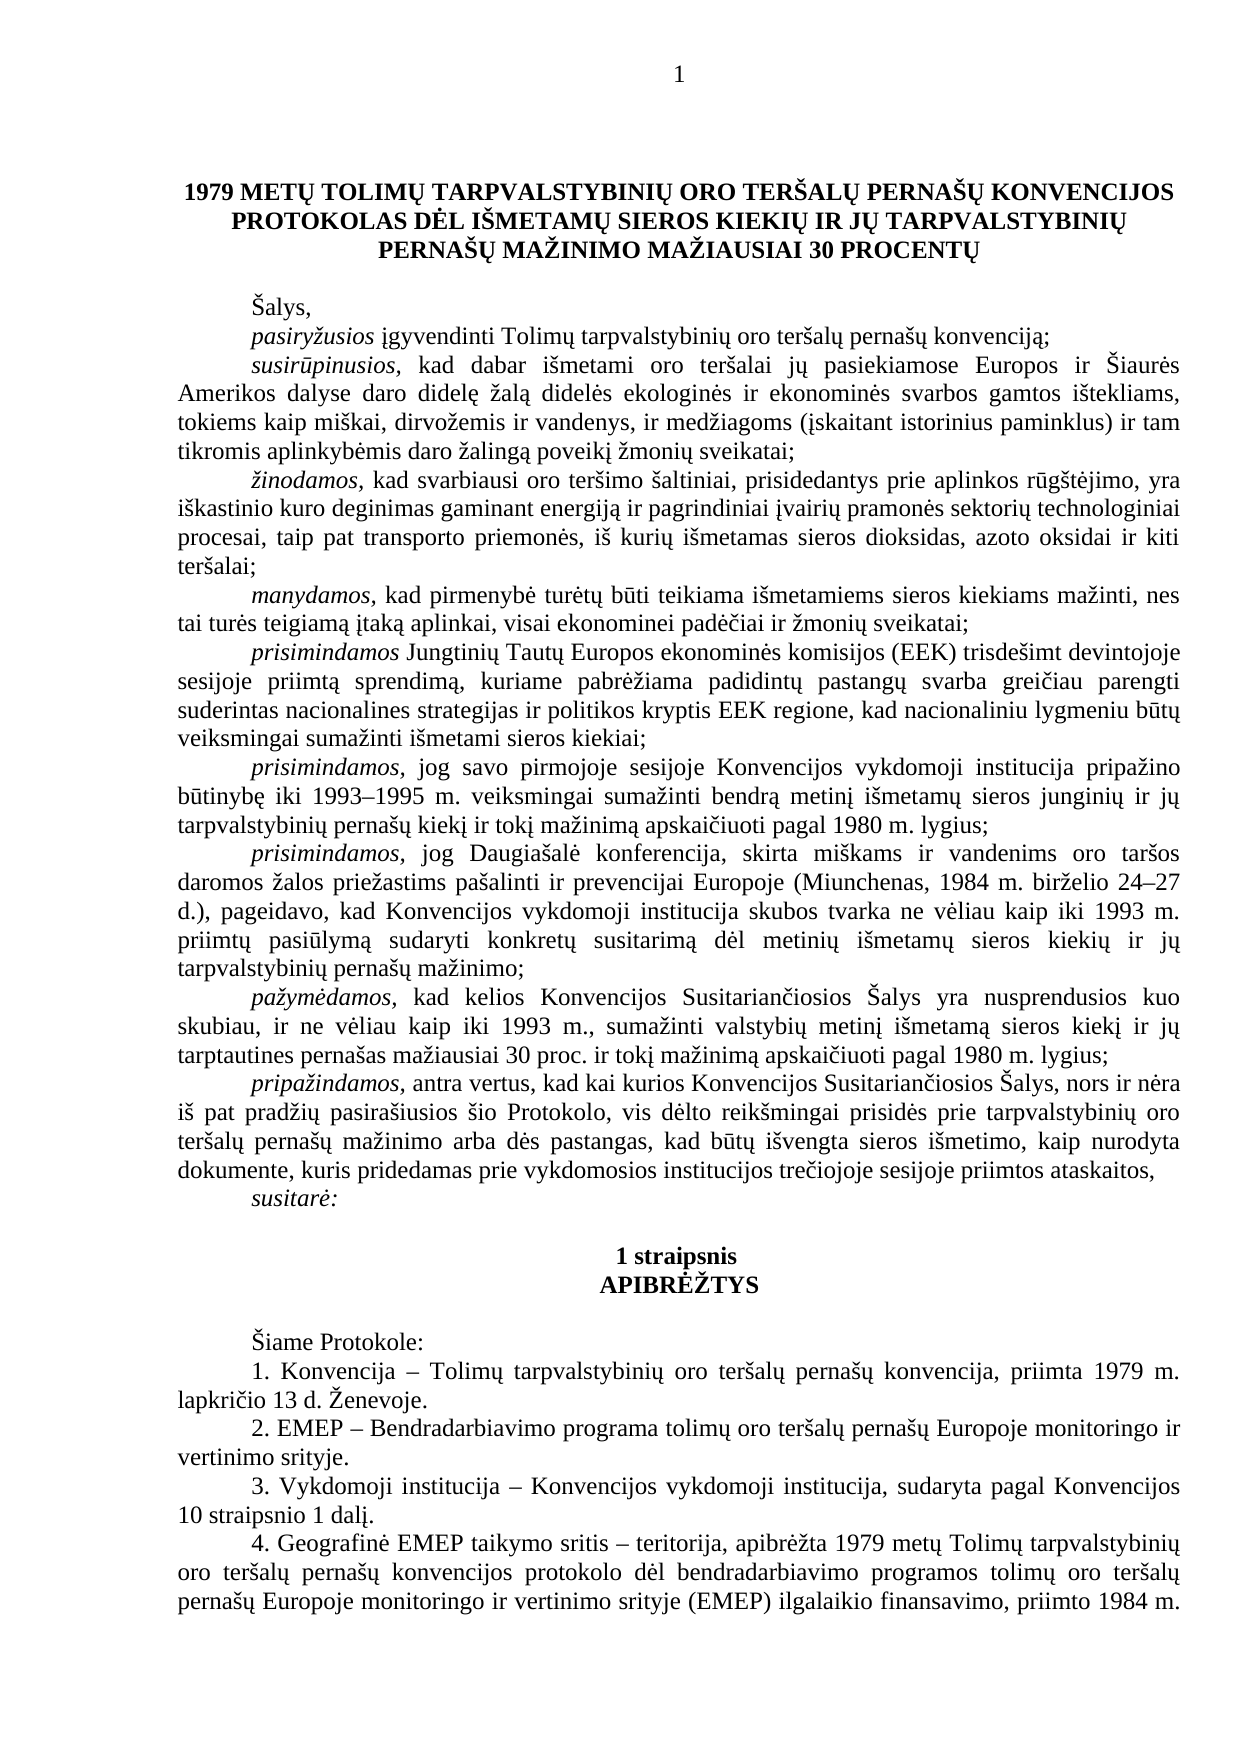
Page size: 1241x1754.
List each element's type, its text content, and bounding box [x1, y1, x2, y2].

text 2. EMEP – Bendradarbiavimo programa tolimų oro teršalų pernašų Europoje monitoringo ir vertinimo srityje. [177, 1413, 1181, 1471]
text susitarė: [177, 1183, 1181, 1212]
text susirūpinusios, kad dabar išmetami oro teršalai jų pasiekiamose Europos ir Šiaurės Amerikos dalyse daro didelę žalą didelės ekologinės ir ekonominės svarbos gamtos ištekliams, tokiems kaip miškai, dirvožemis ir vandenys, ir medžiagoms (įskaitant istorinius paminklus) ir tam tikromis aplinkybėmis daro žalingą poveikį žmonių sveikatai; [177, 350, 1181, 465]
text pasiryžusios įgyvendinti Tolimų tarpvalstybinių oro teršalų pernašų konvenciją; [177, 321, 1181, 350]
text Šiame Protokole: [177, 1327, 1181, 1356]
text manydamos, kad pirmenybė turėtų būti teikiama išmetamiems sieros kiekiams mažinti, nes tai turės teigiamą įtaką aplinkai, visai ekonominei padėčiai ir žmonių sveikatai; [177, 580, 1181, 637]
text prisimindamos, jog Daugiašalė konferencija, skirta miškams ir vandenims oro taršos daromos žalos priežastims pašalinti ir prevencijai Europoje (Miunchenas, 1984 m. birželio 24–27 d.), pageidavo, kad Konvencijos vykdomoji institucija skubos tvarka ne vėliau kaip iki 1993 m. priimtų pasiūlymą sudaryti konkretų susitarimą dėl metinių išmetamų sieros kiekių ir jų tarpvalstybinių pernašų mažinimo; [177, 838, 1181, 982]
text 1 straipsnis [177, 1241, 1181, 1270]
text 3. Vykdomoji institucija – Konvencijos vykdomoji institucija, sudaryta pagal Konvencijos 10 straipsnio 1 dalį. [177, 1471, 1181, 1528]
text prisimindamos Jungtinių Tautų Europos ekonominės komisijos (EEK) trisdešimt devintojoje sesijoje priimtą sprendimą, kuriame pabrėžiama padidintų pastangų svarba greičiau parengti suderintas nacionalines strategijas ir politikos kryptis EEK regione, kad nacionaliniu lygmeniu būtų veiksmingai sumažinti išmetami sieros kiekiai; [177, 637, 1181, 752]
text Šalys, [177, 292, 1181, 321]
text 1. Konvencija – Tolimų tarpvalstybinių oro teršalų pernašų konvencija, priimta 1979 m. lapkričio 13 d. Ženevoje. [177, 1356, 1181, 1413]
text pripažindamos, antra vertus, kad kai kurios Konvencijos Susitariančiosios Šalys, nors ir nėra iš pat pradžių pasirašiusios šio Protokolo, vis dėlto reikšmingai prisidės prie tarpvalstybinių oro teršalų pernašų mažinimo arba dės pastangas, kad būtų išvengta sieros išmetimo, kaip nurodyta dokumente, kuris pridedamas prie vykdomosios institucijos trečiojoje sesijoje priimtos ataskaitos, [177, 1068, 1181, 1183]
text 4. Geografinė EMEP taikymo sritis – teritorija, apibrėžta 1979 metų Tolimų tarpvalstybinių oro teršalų pernašų konvencijos protokolo dėl bendradarbiavimo programos tolimų oro teršalų pernašų Europoje monitoringo ir vertinimo srityje (EMEP) ilgalaikio finansavimo, priimto 1984 m. [177, 1528, 1181, 1615]
text žinodamos, kad svarbiausi oro teršimo šaltiniai, prisidedantys prie aplinkos rūgštėjimo, yra iškastinio kuro deginimas gaminant energiją ir pagrindiniai įvairių pramonės sektorių technologiniai procesai, taip pat transporto priemonės, iš kurių išmetamas sieros dioksidas, azoto oksidai ir kiti teršalai; [177, 465, 1181, 580]
text APIBRĖŽTYS [177, 1270, 1181, 1298]
text prisimindamos, jog savo pirmojoje sesijoje Konvencijos vykdomoji institucija pripažino būtinybę iki 1993–1995 m. veiksmingai sumažinti bendrą metinį išmetamų sieros junginių ir jų tarpvalstybinių pernašų kiekį ir tokį mažinimą apskaičiuoti pagal 1980 m. lygius; [177, 752, 1181, 838]
text pažymėdamos, kad kelios Konvencijos Susitariančiosios Šalys yra nusprendusios kuo skubiau, ir ne vėliau kaip iki 1993 m., sumažinti valstybių metinį išmetamą sieros kiekį ir jų tarptautines pernašas mažiausiai 30 proc. ir tokį mažinimą apskaičiuoti pagal 1980 m. lygius; [177, 982, 1181, 1068]
text 1979 METŲ TOLIMŲ TARPVALSTYBINIŲ ORO TERŠALŲ PERNAŠŲ KONVENCIJOS PROTOKOLAS DĖL IŠMETAMŲ SIEROS KIEKIŲ IR JŲ TARPVALSTYBINIŲ PERNAŠŲ MAŽINIMO MAŽIAUSIAI 30 PROCENTŲ [177, 177, 1181, 263]
